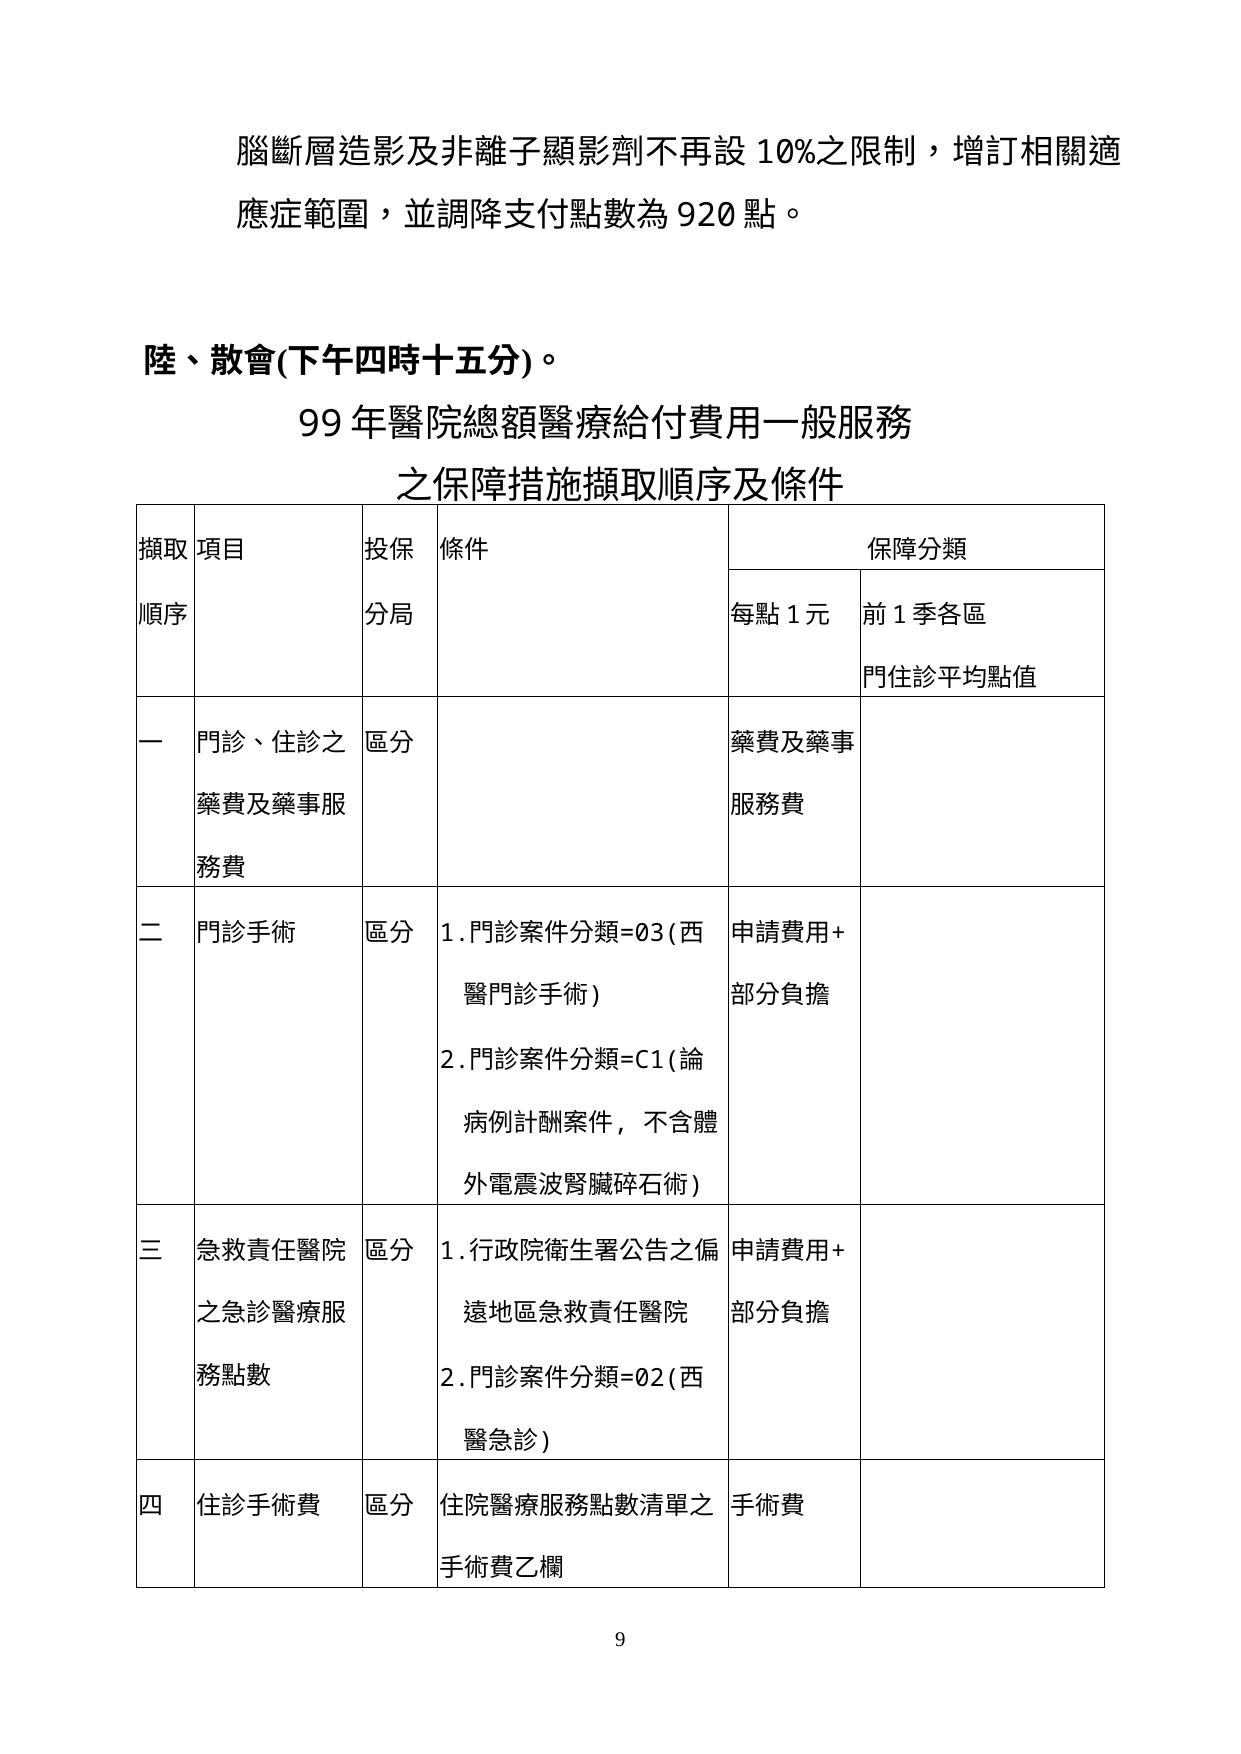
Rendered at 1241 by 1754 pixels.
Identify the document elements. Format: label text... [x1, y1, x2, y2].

text 腦斷層造影及非離子顯影劑不再設10%之限制，增訂相關適應症範圍，並調降支付點數為920點。 [136, 108, 1122, 233]
table_cell 區分 [363, 697, 437, 886]
table_cell 門診手術 [195, 887, 362, 1204]
table_cell [861, 697, 1104, 886]
table_cell 二 [137, 887, 194, 1204]
table_cell 區分 [363, 1460, 437, 1587]
table_cell [861, 1460, 1104, 1587]
table_cell 分局 [363, 569, 437, 696]
table_header 項目 [195, 505, 362, 568]
table_cell [861, 887, 1104, 1204]
table_cell 1.門診案件分類=03(西醫門診手術) [438, 887, 728, 1014]
table_cell 2.門診案件分類=02(西醫急診) [438, 1332, 728, 1459]
table_cell 順序 [137, 569, 194, 696]
table_header 保障分類 [729, 505, 1104, 568]
table_cell 前1季各區 門住診平均點值 [861, 570, 1104, 696]
table_header 條件 [438, 505, 728, 568]
table_cell 區分 [363, 887, 437, 1204]
table_header 投保 [363, 505, 437, 568]
table_cell 手術費 [729, 1460, 860, 1587]
table_cell 申請費用+部分負擔 [729, 887, 860, 1204]
table_cell 1.行政院衛生署公告之偏遠地區急救責任醫院 [438, 1205, 728, 1332]
table_cell 住診手術費 [195, 1460, 362, 1587]
text 陸、散會(下午四時十五分)。 [143, 316, 1122, 378]
table_cell 一 [137, 697, 194, 886]
table_cell [438, 697, 728, 886]
table_cell [861, 1205, 1104, 1459]
table_cell [195, 569, 362, 696]
table_cell 住院醫療服務點數清單之手術費乙欄 [438, 1460, 728, 1587]
table_cell 四 [137, 1460, 194, 1587]
table_cell [438, 569, 728, 696]
table_cell 2.門診案件分類=C1(論病例計酬案件, 不含體外電震波腎臟碎石術) [438, 1014, 728, 1204]
table_cell 每點1元 [729, 570, 860, 696]
text 99年醫院總額醫療給付費用一般服務 [87, 378, 1122, 441]
text 之保障措施擷取順序及條件 [118, 441, 1122, 503]
table_cell 門診、住診之藥費及藥事服務費 [195, 697, 362, 886]
table_cell 申請費用+部分負擔 [729, 1205, 860, 1459]
table_cell 藥費及藥事服務費 [729, 697, 860, 886]
table_cell 區分 [363, 1205, 437, 1459]
table_header 擷取 [137, 505, 194, 568]
table_cell 急救責任醫院之急診醫療服務點數 [195, 1205, 362, 1459]
table_cell 三 [137, 1205, 194, 1459]
